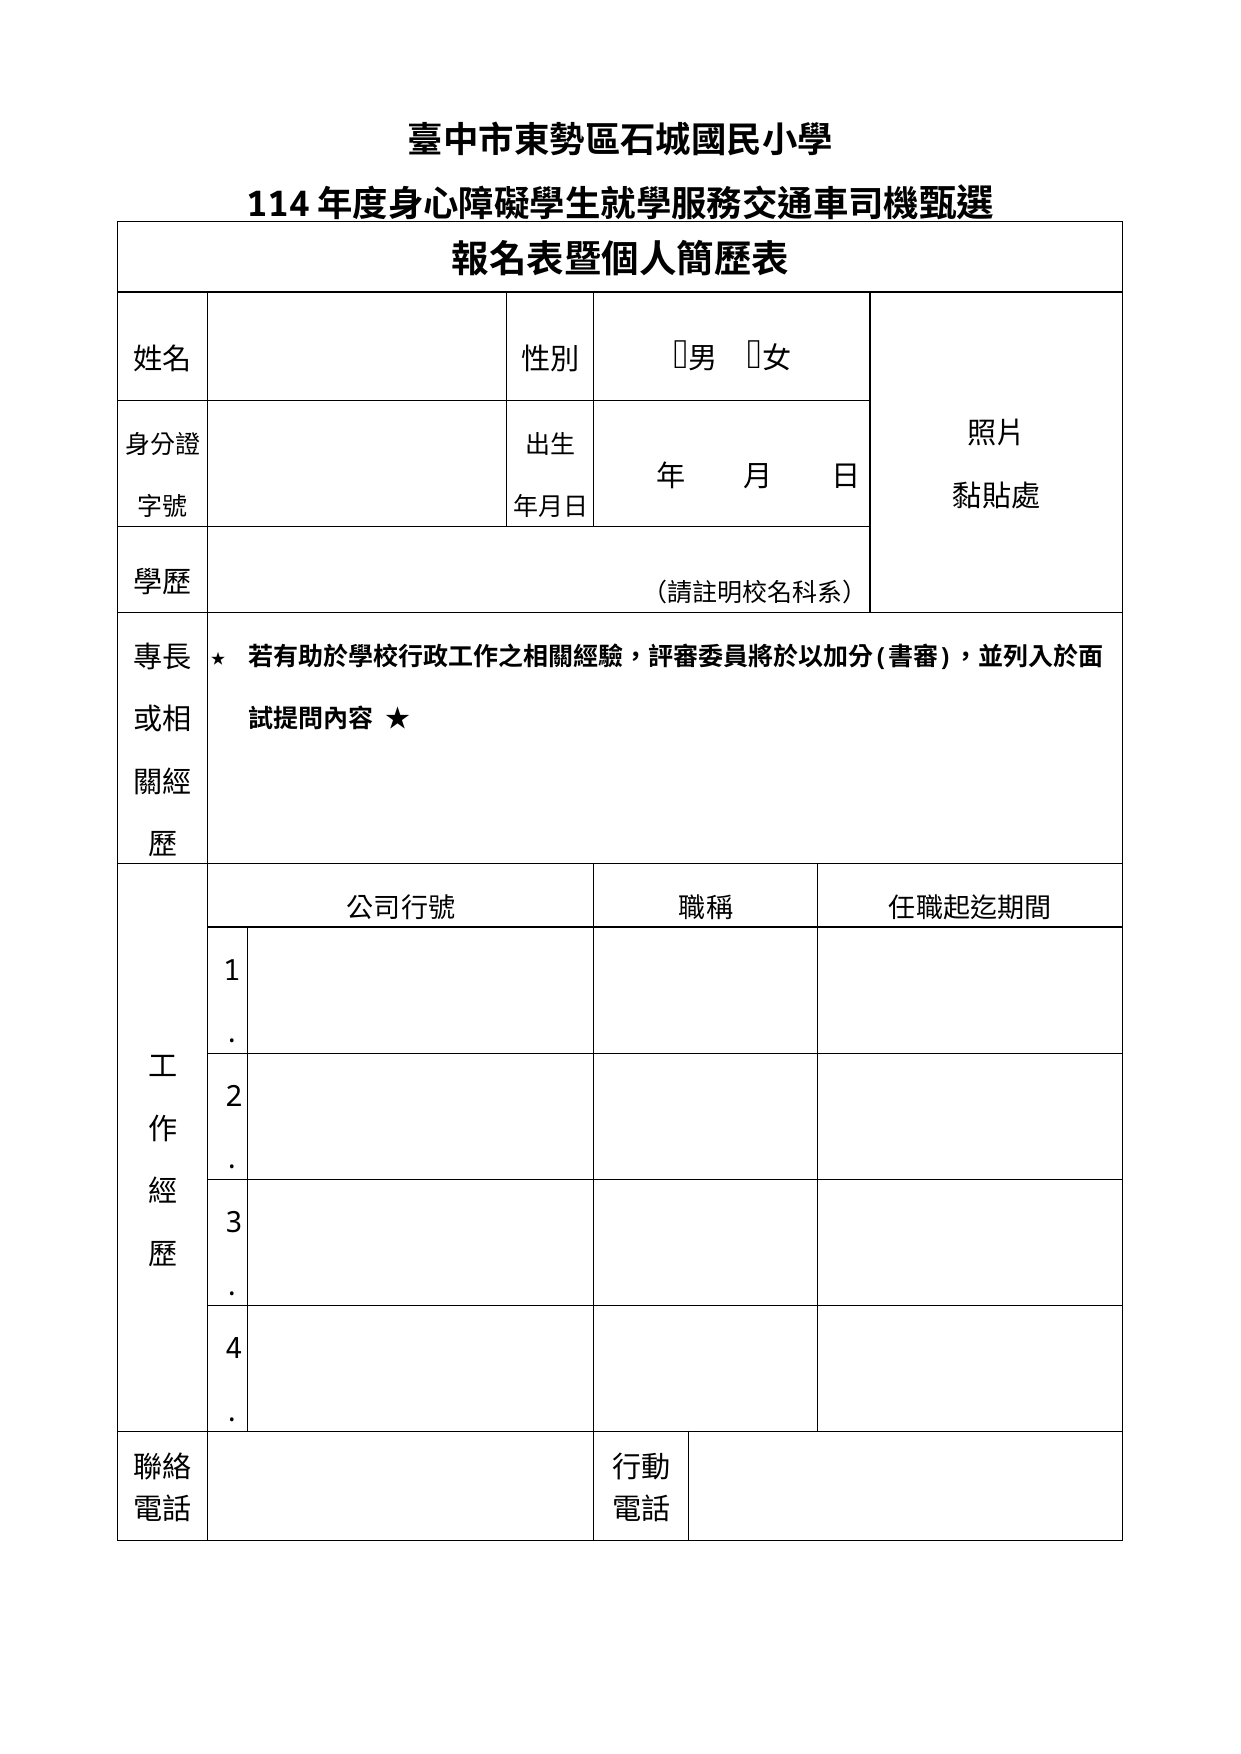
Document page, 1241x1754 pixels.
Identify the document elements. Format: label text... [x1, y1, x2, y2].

table_cell 工 作 經 歷 [118, 864, 207, 1431]
table_cell [248, 1180, 593, 1304]
table_cell [818, 928, 1122, 1052]
table_cell 男 女 [594, 293, 869, 399]
table_cell 照片 黏貼處 [871, 293, 1122, 612]
table_cell 身分證字號 [118, 401, 207, 526]
table_cell [594, 1306, 817, 1431]
table_cell 年 月 日 [594, 401, 869, 526]
table_cell [208, 1432, 593, 1540]
table_cell 性別 [507, 293, 593, 399]
table_cell [248, 1054, 593, 1178]
table_cell 行動 電話 [594, 1432, 688, 1540]
table_cell [208, 1054, 247, 1178]
table_cell 公司行號 [208, 864, 593, 926]
table_cell 專長或相關經歷 [118, 613, 207, 863]
table_cell [818, 1306, 1122, 1431]
table_cell （請註明校名科系） [208, 527, 869, 612]
table_cell [689, 1432, 1122, 1540]
table_cell [208, 1306, 247, 1431]
table_header 報名表暨個人簡歷表 [118, 222, 1122, 291]
table_cell [208, 1180, 247, 1304]
table_cell [594, 1180, 817, 1304]
table_cell 出生 年月日 [507, 401, 593, 526]
table_cell 姓名 [118, 293, 207, 399]
text 114年度身心障礙學生就學服務交通車司機甄選 [75, 158, 1165, 221]
table_cell [594, 1054, 817, 1178]
table_cell 任職起迄期間 [818, 864, 1122, 926]
table_cell 聯絡 電話 [118, 1432, 207, 1540]
table_cell [594, 928, 817, 1052]
table_cell 若有助於學校行政工作之相關經驗，評審委員將於以加分(書審)，並列入於面試提問內容 ★ [208, 613, 1122, 863]
table_cell [248, 928, 593, 1052]
table_cell [248, 1306, 593, 1431]
table_cell [818, 1180, 1122, 1304]
table_cell 學歷 [118, 527, 207, 612]
table_cell [208, 293, 506, 399]
table_cell [208, 401, 506, 526]
table_cell [818, 1054, 1122, 1178]
text 臺中市東勢區石城國民小學 [75, 96, 1165, 158]
table_cell [208, 928, 247, 1052]
table_cell 職稱 [594, 864, 817, 926]
